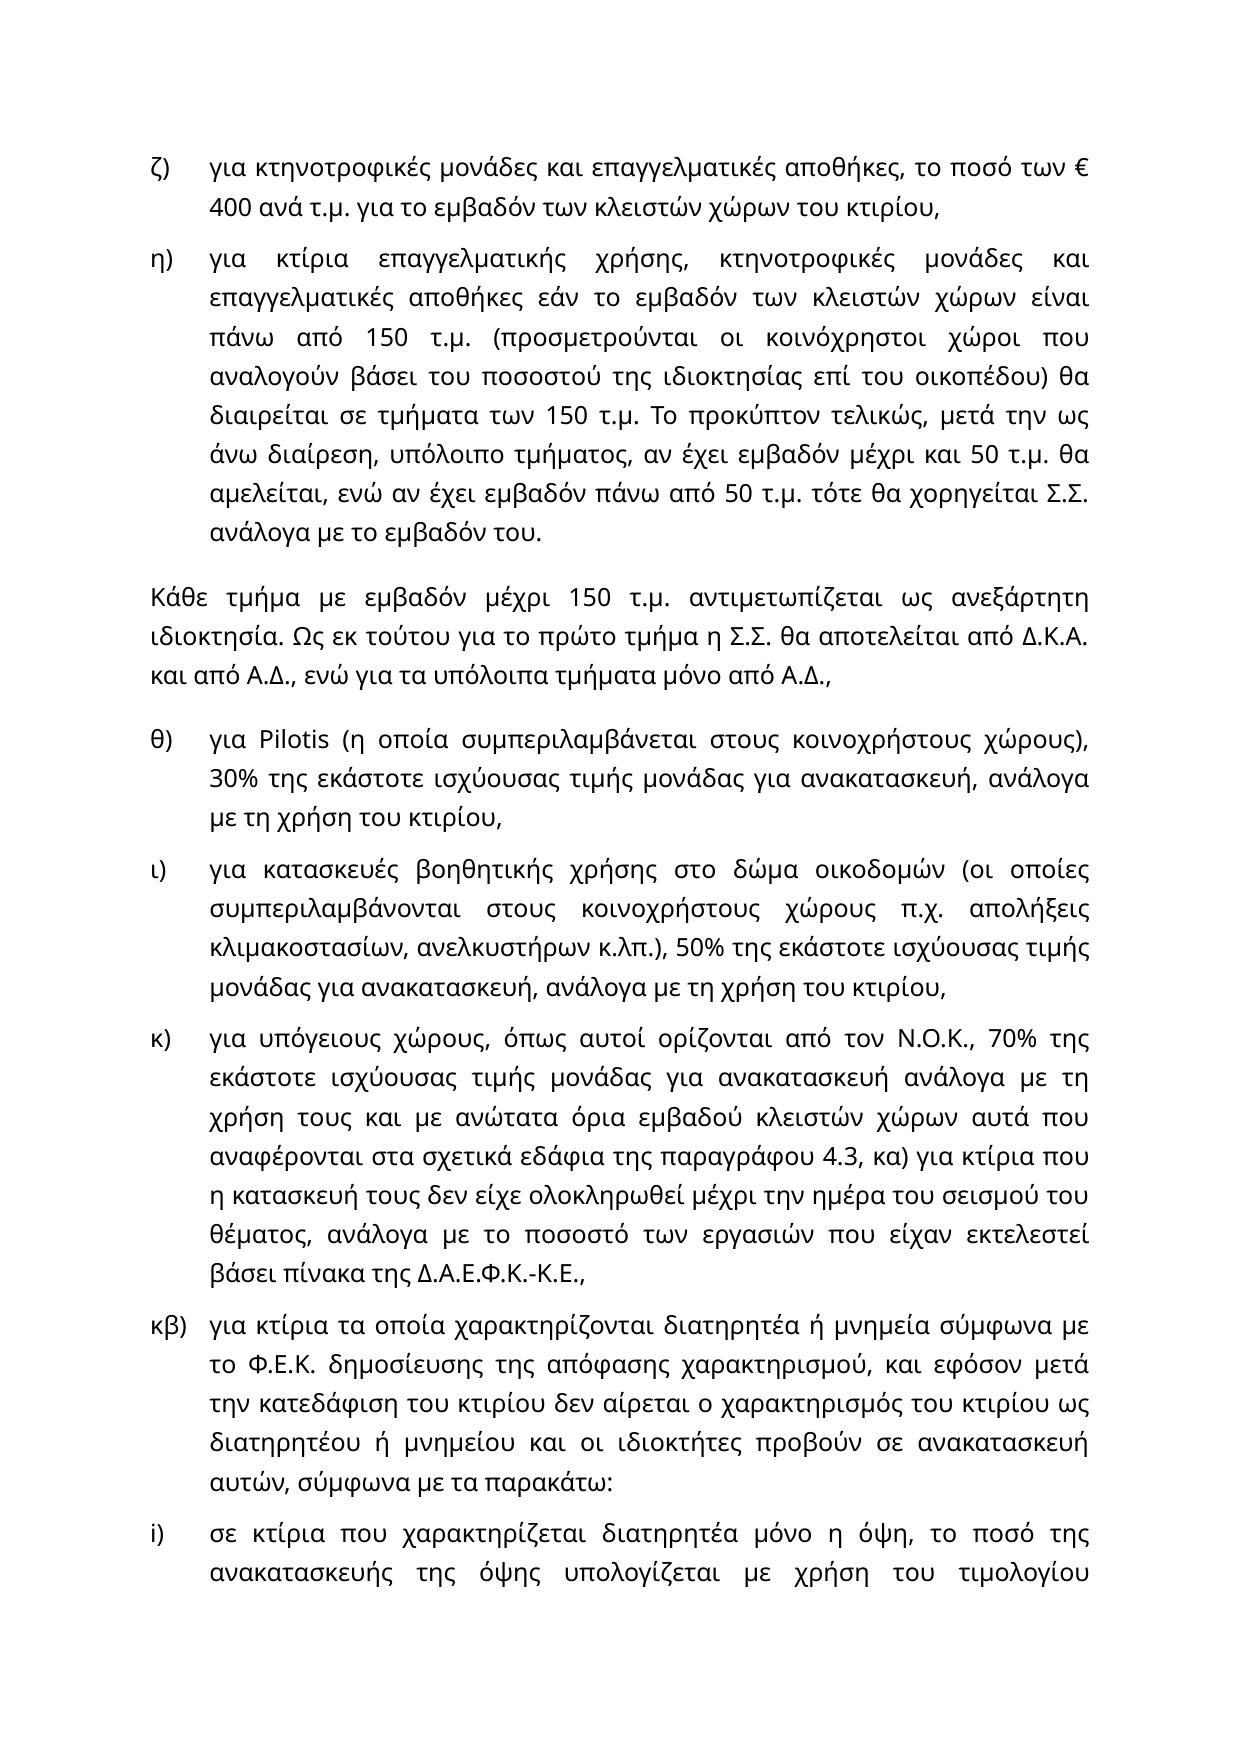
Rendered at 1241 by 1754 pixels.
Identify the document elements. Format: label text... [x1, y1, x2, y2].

text Κάθε τμήμα με εμβαδόν μέχρι 150 τ.μ. αντιμετωπίζεται ως ανεξάρτητη ιδιοκτησία. Ως εκ τούτου για το πρώτο τμήμα η Σ.Σ. θα αποτελείται από Δ.Κ.Α. και από Α.Δ., ενώ για τα υπόλοιπα τμήματα μόνο από Α.Δ., [150, 579, 1090, 692]
list κ) για υπόγειους χώρους, όπως αυτοί ορίζονται από τον Ν.Ο.Κ., 70% της εκάστοτε ισχύουσας τιμής μονάδας για ανακατασκευή ανάλογα με τη χρήση τους και με ανώτατα όρια εμβαδού κλειστών χώρων αυτά που αναφέρονται στα σχετικά εδάφια της παραγράφου 4.3, κα) για κτίρια που η κατασκευή τους δεν είχε ολοκληρωθεί μέχρι την ημέρα του σεισμού του θέματος, ανάλογα με το ποσοστό των εργασιών που είχαν εκτελεστεί βάσει πίνακα της Δ.Α.Ε.Φ.Κ.-Κ.Ε., [150, 1021, 1090, 1290]
list θ) για Pilotis (η οποία συμπεριλαμβάνεται στους κοινοχρήστους χώρους), 30% της εκάστοτε ισχύουσας τιμής μονάδας για ανακατασκευή, ανάλογα με τη χρήση του κτιρίου, [150, 722, 1090, 834]
list ζ) για κτηνοτροφικές μονάδες και επαγγελματικές αποθήκες, το ποσό των € 400 ανά τ.μ. για το εμβαδόν των κλειστών χώρων του κτιρίου, [150, 150, 1090, 223]
list ι) για κατασκευές βοηθητικής χρήσης στο δώμα οικοδομών (οι οποίες συμπεριλαμβάνονται στους κοινοχρήστους χώρους π.χ. απολήξεις κλιμακοστασίων, ανελκυστήρων κ.λπ.), 50% της εκάστοτε ισχύουσας τιμής μονάδας για ανακατασκευή, ανάλογα με τη χρήση του κτιρίου, [150, 852, 1090, 1003]
list η) για κτίρια επαγγελματικής χρήσης, κτηνοτροφικές μονάδες και επαγγελματικές αποθήκες εάν το εμβαδόν των κλειστών χώρων είναι πάνω από 150 τ.μ. (προσμετρούνται οι κοινόχρηστοι χώροι που αναλογούν βάσει του ποσοστού της ιδιοκτησίας επί του οικοπέδου) θα διαιρείται σε τμήματα των 150 τ.μ. Το προκύπτον τελικώς, μετά την ως άνω διαίρεση, υπόλοιπο τμήματος, αν έχει εμβαδόν μέχρι και 50 τ.μ. θα αμελείται, ενώ αν έχει εμβαδόν πάνω από 50 τ.μ. τότε θα χορηγείται Σ.Σ. ανάλογα με το εμβαδόν του. [150, 241, 1090, 549]
list i) σε κτίρια που χαρακτηρίζεται διατηρητέα μόνο η όψη, το ποσό της ανακατασκευής της όψης υπολογίζεται με χρήση του τιμολογίου [150, 1516, 1090, 1589]
list κβ) για κτίρια τα οποία χαρακτηρίζονται διατηρητέα ή μνημεία σύμφωνα με το Φ.Ε.Κ. δημοσίευσης της απόφασης χαρακτηρισμού, και εφόσον μετά την κατεδάφιση του κτιρίου δεν αίρεται ο χαρακτηρισμός του κτιρίου ως διατηρητέου ή μνημείου και οι ιδιοκτήτες προβούν σε ανακατασκευή αυτών, σύμφωνα με τα παρακάτω: [150, 1307, 1090, 1498]
